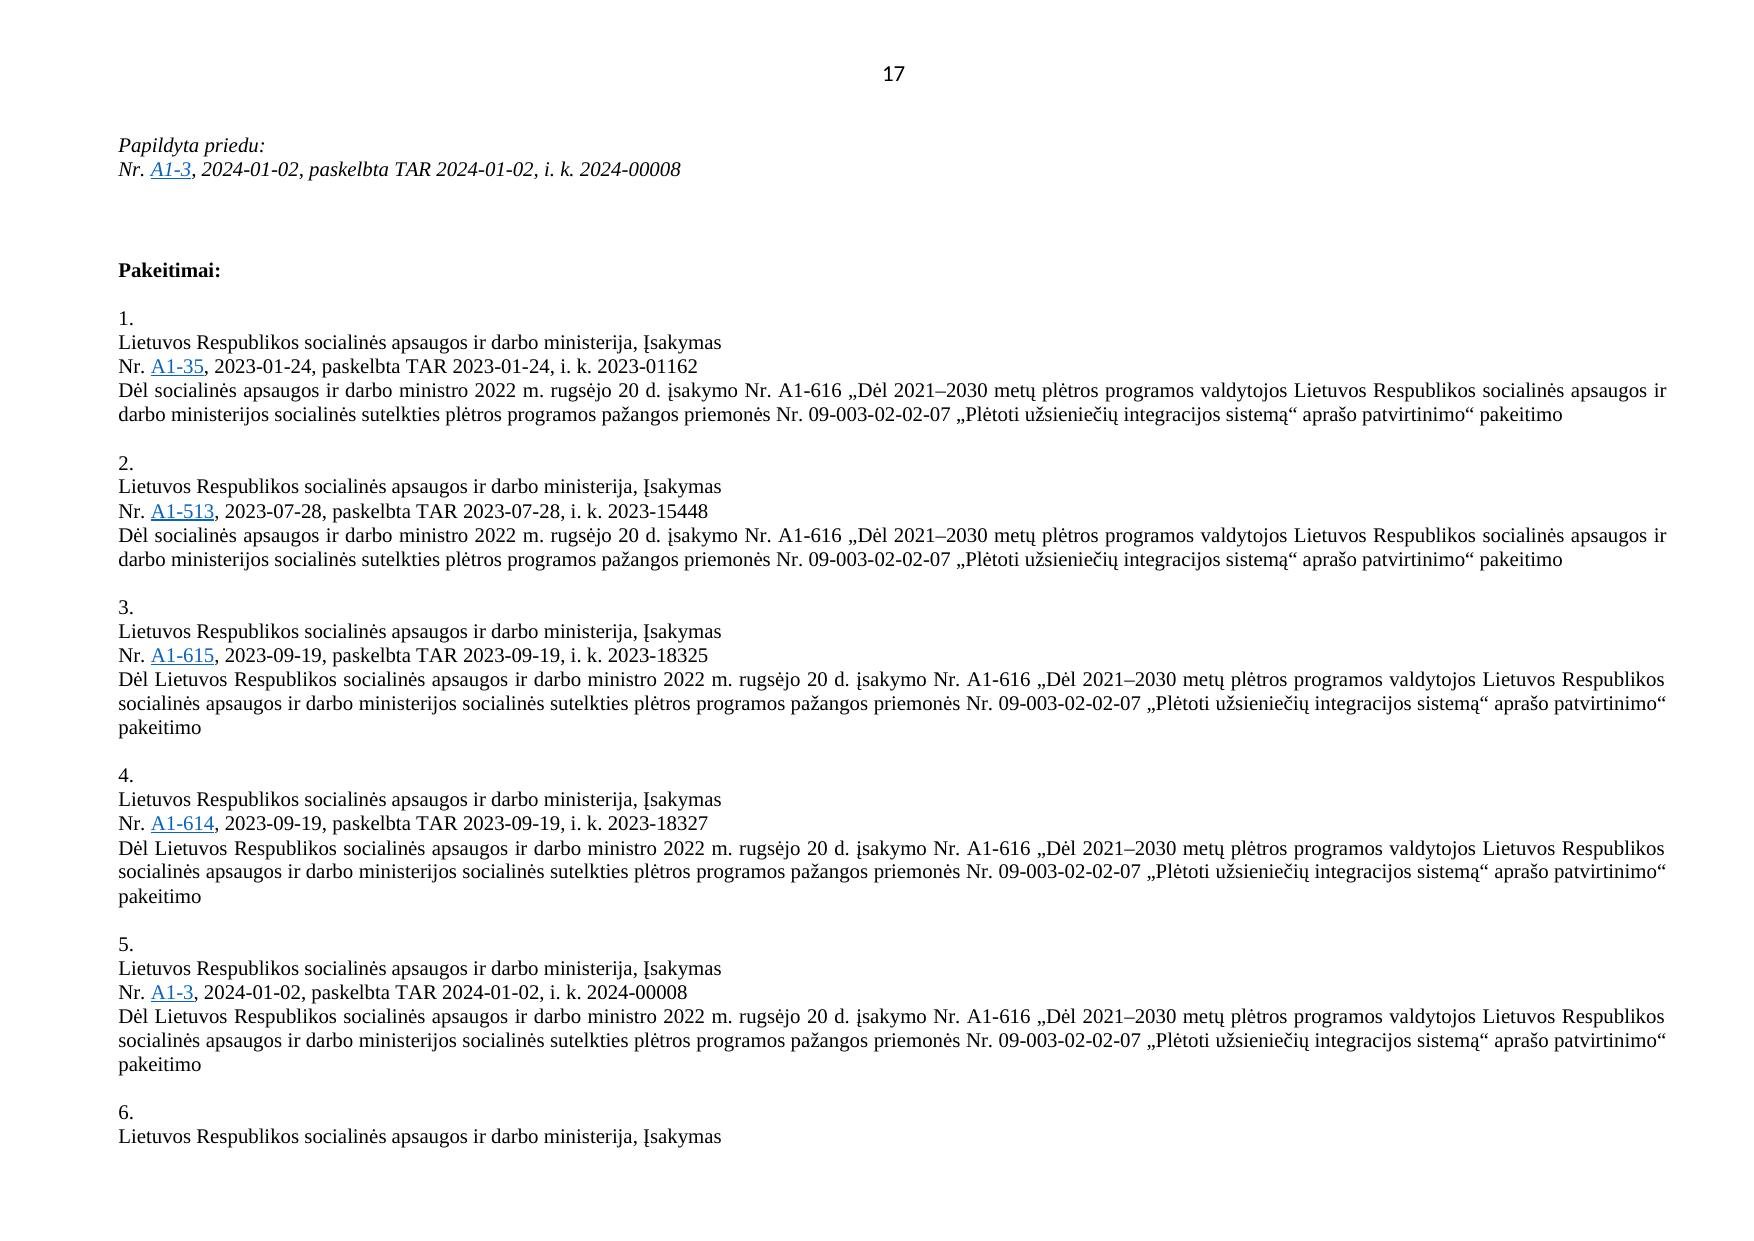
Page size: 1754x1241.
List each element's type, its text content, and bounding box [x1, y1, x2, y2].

text Nr. A1-35, 2023-01-24, paskelbta TAR 2023-01-24, i. k. 2023-01162 [118, 354, 1668, 378]
text Nr. A1-513, 2023-07-28, paskelbta TAR 2023-07-28, i. k. 2023-15448 [118, 498, 1668, 523]
text Pakeitimai: [118, 258, 1668, 282]
text Lietuvos Respublikos socialinės apsaugos ir darbo ministerija, Įsakymas [118, 474, 1668, 498]
text Papildyta priedu: [118, 133, 1668, 157]
text 5. [118, 932, 1668, 956]
text Lietuvos Respublikos socialinės apsaugos ir darbo ministerija, Įsakymas [118, 787, 1668, 811]
text Lietuvos Respublikos socialinės apsaugos ir darbo ministerija, Įsakymas [118, 1124, 1668, 1148]
text Dėl Lietuvos Respublikos socialinės apsaugos ir darbo ministro 2022 m. rugsėjo 20 d. įsakymo Nr. A1-616 „Dėl 2021–2030 metų plėtros programos valdytojos Lietuvos Respublikos socialinės apsaugos ir darbo ministerijos socialinės sutelkties plėtros programos pažangos priemonės Nr. 09-003-02-02-07 „Plėtoti užsieniečių integracijos sistemą“ aprašo patvirtinimo“ pakeitimo [118, 667, 1668, 739]
text Dėl Lietuvos Respublikos socialinės apsaugos ir darbo ministro 2022 m. rugsėjo 20 d. įsakymo Nr. A1-616 „Dėl 2021–2030 metų plėtros programos valdytojos Lietuvos Respublikos socialinės apsaugos ir darbo ministerijos socialinės sutelkties plėtros programos pažangos priemonės Nr. 09-003-02-02-07 „Plėtoti užsieniečių integracijos sistemą“ aprašo patvirtinimo“ pakeitimo [118, 1004, 1668, 1076]
text Nr. A1-615, 2023-09-19, paskelbta TAR 2023-09-19, i. k. 2023-18325 [118, 643, 1668, 667]
text 4. [118, 763, 1668, 787]
text 2. [118, 450, 1668, 474]
text 3. [118, 595, 1668, 619]
text Lietuvos Respublikos socialinės apsaugos ir darbo ministerija, Įsakymas [118, 330, 1668, 354]
text Dėl Lietuvos Respublikos socialinės apsaugos ir darbo ministro 2022 m. rugsėjo 20 d. įsakymo Nr. A1-616 „Dėl 2021–2030 metų plėtros programos valdytojos Lietuvos Respublikos socialinės apsaugos ir darbo ministerijos socialinės sutelkties plėtros programos pažangos priemonės Nr. 09-003-02-02-07 „Plėtoti užsieniečių integracijos sistemą“ aprašo patvirtinimo“ pakeitimo [118, 835, 1668, 908]
text Nr. A1-614, 2023-09-19, paskelbta TAR 2023-09-19, i. k. 2023-18327 [118, 811, 1668, 835]
text Nr. A1-3, 2024-01-02, paskelbta TAR 2024-01-02, i. k. 2024-00008 [118, 980, 1668, 1004]
text Lietuvos Respublikos socialinės apsaugos ir darbo ministerija, Įsakymas [118, 619, 1668, 643]
text 1. [118, 306, 1668, 330]
text Lietuvos Respublikos socialinės apsaugos ir darbo ministerija, Įsakymas [118, 956, 1668, 980]
text Dėl socialinės apsaugos ir darbo ministro 2022 m. rugsėjo 20 d. įsakymo Nr. A1-616 „Dėl 2021–2030 metų plėtros programos valdytojos Lietuvos Respublikos socialinės apsaugos ir darbo ministerijos socialinės sutelkties plėtros programos pažangos priemonės Nr. 09-003-02-02-07 „Plėtoti užsieniečių integracijos sistemą“ aprašo patvirtinimo“ pakeitimo [118, 523, 1668, 571]
text Dėl socialinės apsaugos ir darbo ministro 2022 m. rugsėjo 20 d. įsakymo Nr. A1-616 „Dėl 2021–2030 metų plėtros programos valdytojos Lietuvos Respublikos socialinės apsaugos ir darbo ministerijos socialinės sutelkties plėtros programos pažangos priemonės Nr. 09-003-02-02-07 „Plėtoti užsieniečių integracijos sistemą“ aprašo patvirtinimo“ pakeitimo [118, 378, 1668, 426]
text Nr. A1-3, 2024-01-02, paskelbta TAR 2024-01-02, i. k. 2024-00008 [118, 157, 1668, 181]
text 6. [118, 1100, 1668, 1124]
